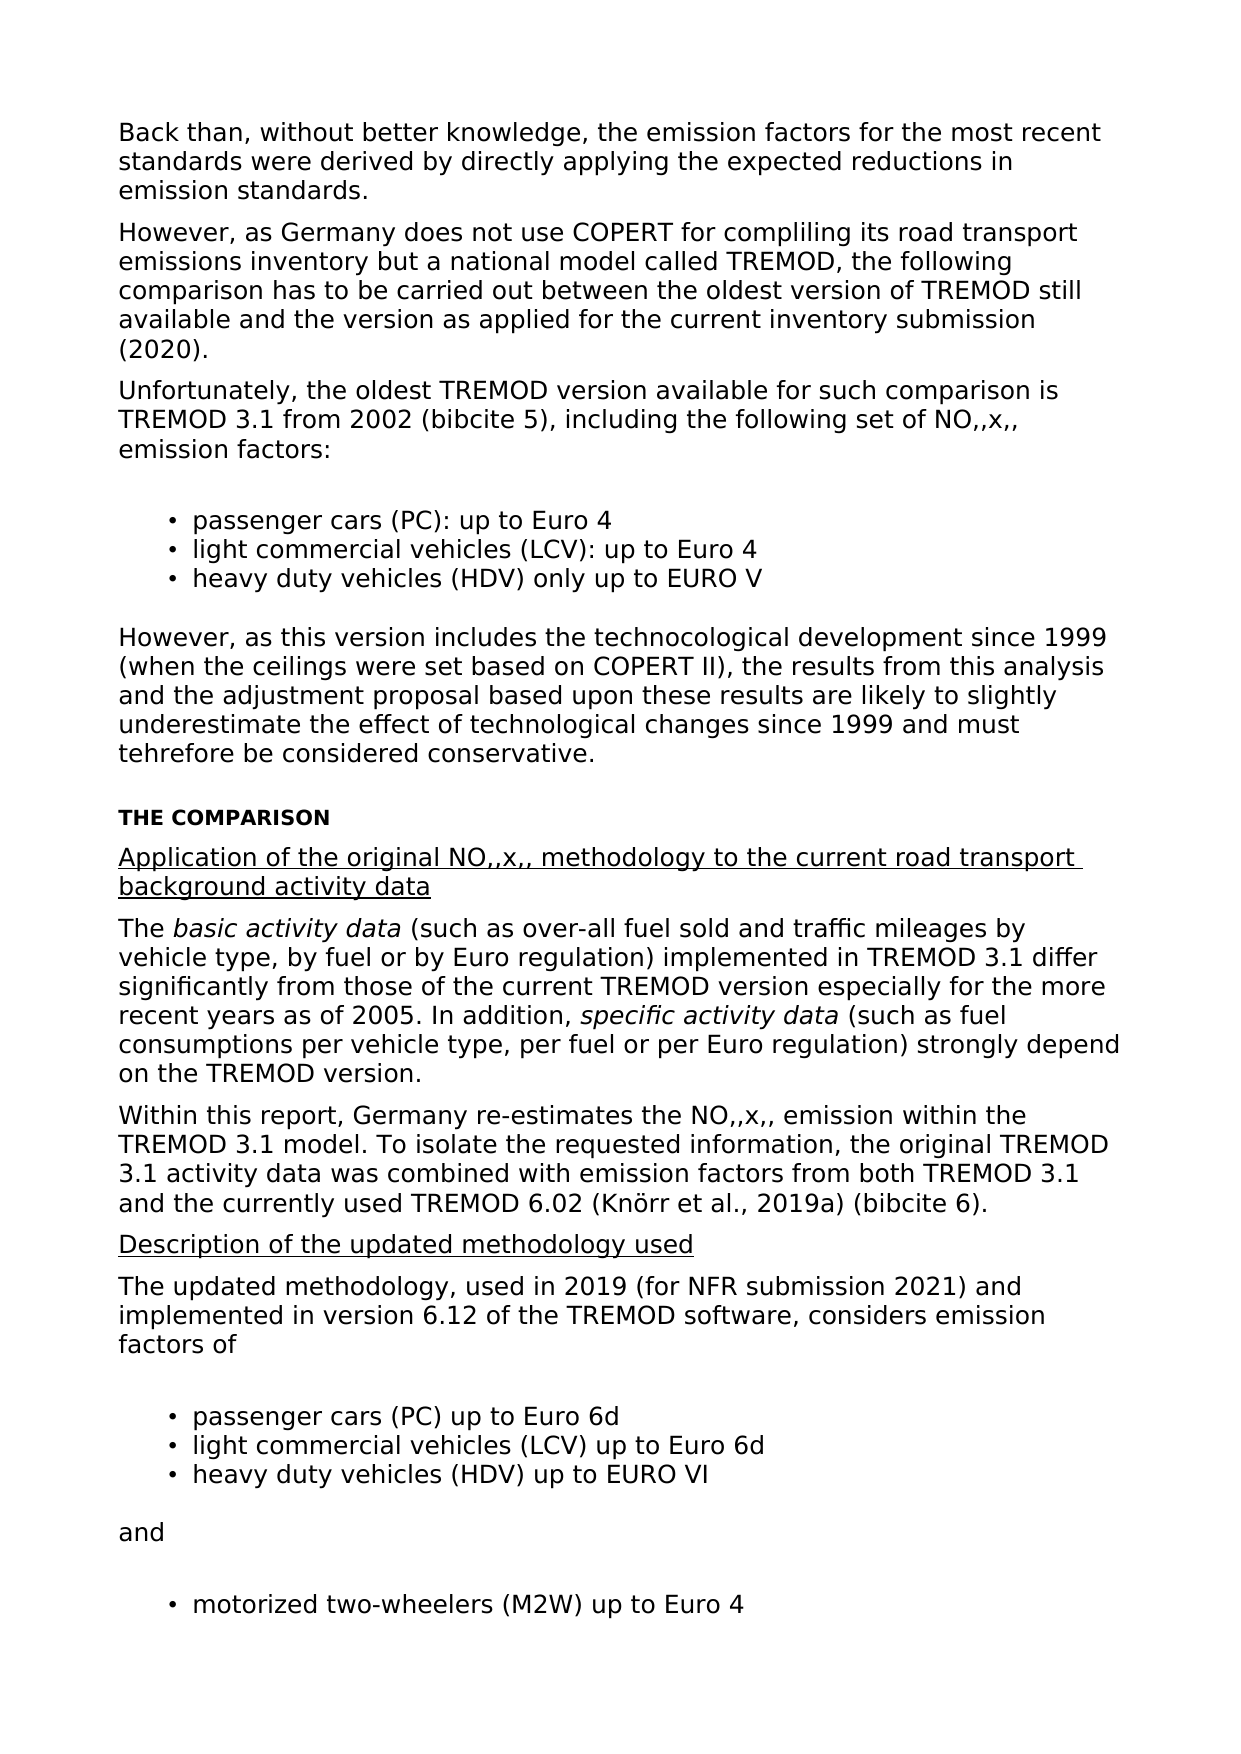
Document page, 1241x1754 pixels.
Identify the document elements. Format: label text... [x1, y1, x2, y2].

text Back than, without better knowledge, the emission factors for the most recent standards were derived by directly applying the expected reductions in emission standards. [118, 118, 1122, 206]
list heavy duty vehicles (HDV) up to EURO VI [177, 1460, 1122, 1489]
text The updated methodology, used in 2019 (for NFR submission 2021) and implemented in version 6.12 of the TREMOD software, considers emission factors of [118, 1272, 1122, 1360]
text However, as Germany does not use COPERT for compliling its road transport emissions inventory but a national model called TREMOD, the following comparison has to be carried out between the oldest version of TREMOD still available and the version as applied for the current inventory submission (2020). [118, 218, 1122, 364]
subtitle THE COMPARISON [118, 806, 1122, 831]
text However, as this version includes the technocological development since 1999 (when the ceilings were set based on COPERT II), the results from this analysis and the adjustment proposal based upon these results are likely to slightly underestimate the effect of technological changes since 1999 and must tehrefore be considered conservative. [118, 623, 1122, 769]
text Application of the original NO,,x,, methodology to the current road transport background activity data [118, 843, 1122, 901]
list passenger cars (PC) up to Euro 6d [177, 1402, 1122, 1431]
list light commercial vehicles (LCV): up to Euro 4 [177, 535, 1122, 564]
list passenger cars (PC): up to Euro 4 [177, 506, 1122, 535]
list motorized two-wheelers (M2W) up to Euro 4 [177, 1590, 1122, 1619]
list light commercial vehicles (LCV) up to Euro 6d [177, 1431, 1122, 1460]
text Unfortunately, the oldest TREMOD version available for such comparison is TREMOD 3.1 from 2002 (bibcite 5), including the following set of NO,,x,, emission factors: [118, 376, 1122, 464]
text Within this report, Germany re-estimates the NO,,x,, emission within the TREMOD 3.1 model. To isolate the requested information, the original TREMOD 3.1 activity data was combined with emission factors from both TREMOD 3.1 and the currently used TREMOD 6.02 (Knörr et al., 2019a) (bibcite 6). [118, 1101, 1122, 1218]
text The basic activity data (such as over-all fuel sold and traffic mileages by vehicle type, by fuel or by Euro regulation) implemented in TREMOD 3.1 differ significantly from those of the current TREMOD version especially for the more recent years as of 2005. In addition, specific activity data (such as fuel consumptions per vehicle type, per fuel or per Euro regulation) strongly depend on the TREMOD version. [118, 914, 1122, 1089]
list heavy duty vehicles (HDV) only up to EURO V [177, 564, 1122, 593]
text Description of the updated methodology used [118, 1231, 1122, 1260]
text and [118, 1519, 1122, 1548]
